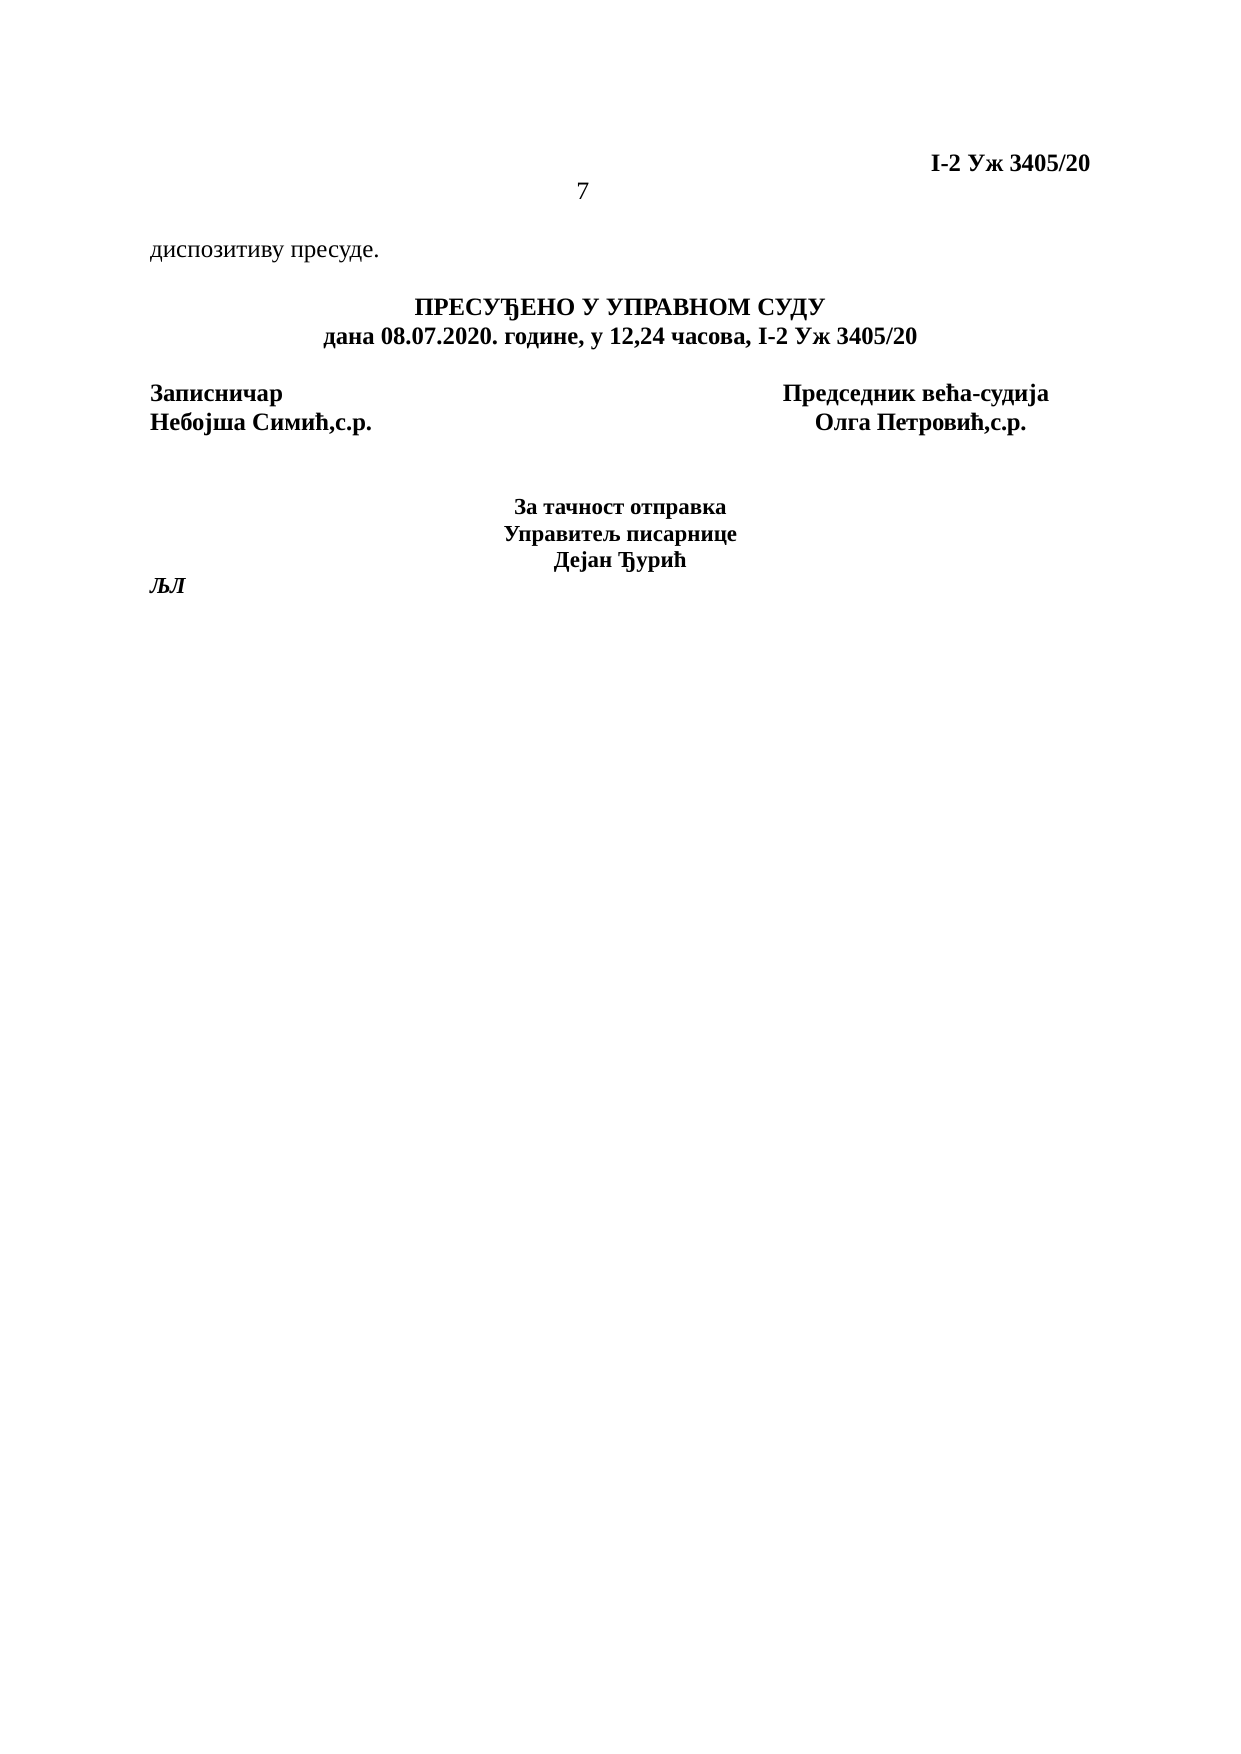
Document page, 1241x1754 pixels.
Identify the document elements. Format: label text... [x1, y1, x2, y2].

text ПРЕСУЂЕНО У УПРАВНОМ СУДУ [150, 292, 1090, 321]
text За тачност отправка [150, 493, 1090, 520]
text ЉЛ [150, 572, 1090, 599]
text диспозитиву пресуде. [150, 234, 1090, 263]
text Небојша Симић,с.р. Олга Петровић,с.р. [150, 407, 1090, 436]
text Управитељ писарнице [150, 520, 1090, 546]
text Дејан Ђурић [150, 546, 1090, 572]
text дана 08.07.2020. године, у 12,24 часова, I-2 Уж 3405/20 [150, 321, 1090, 349]
text Записничар Председник већа-судија [150, 378, 1090, 407]
